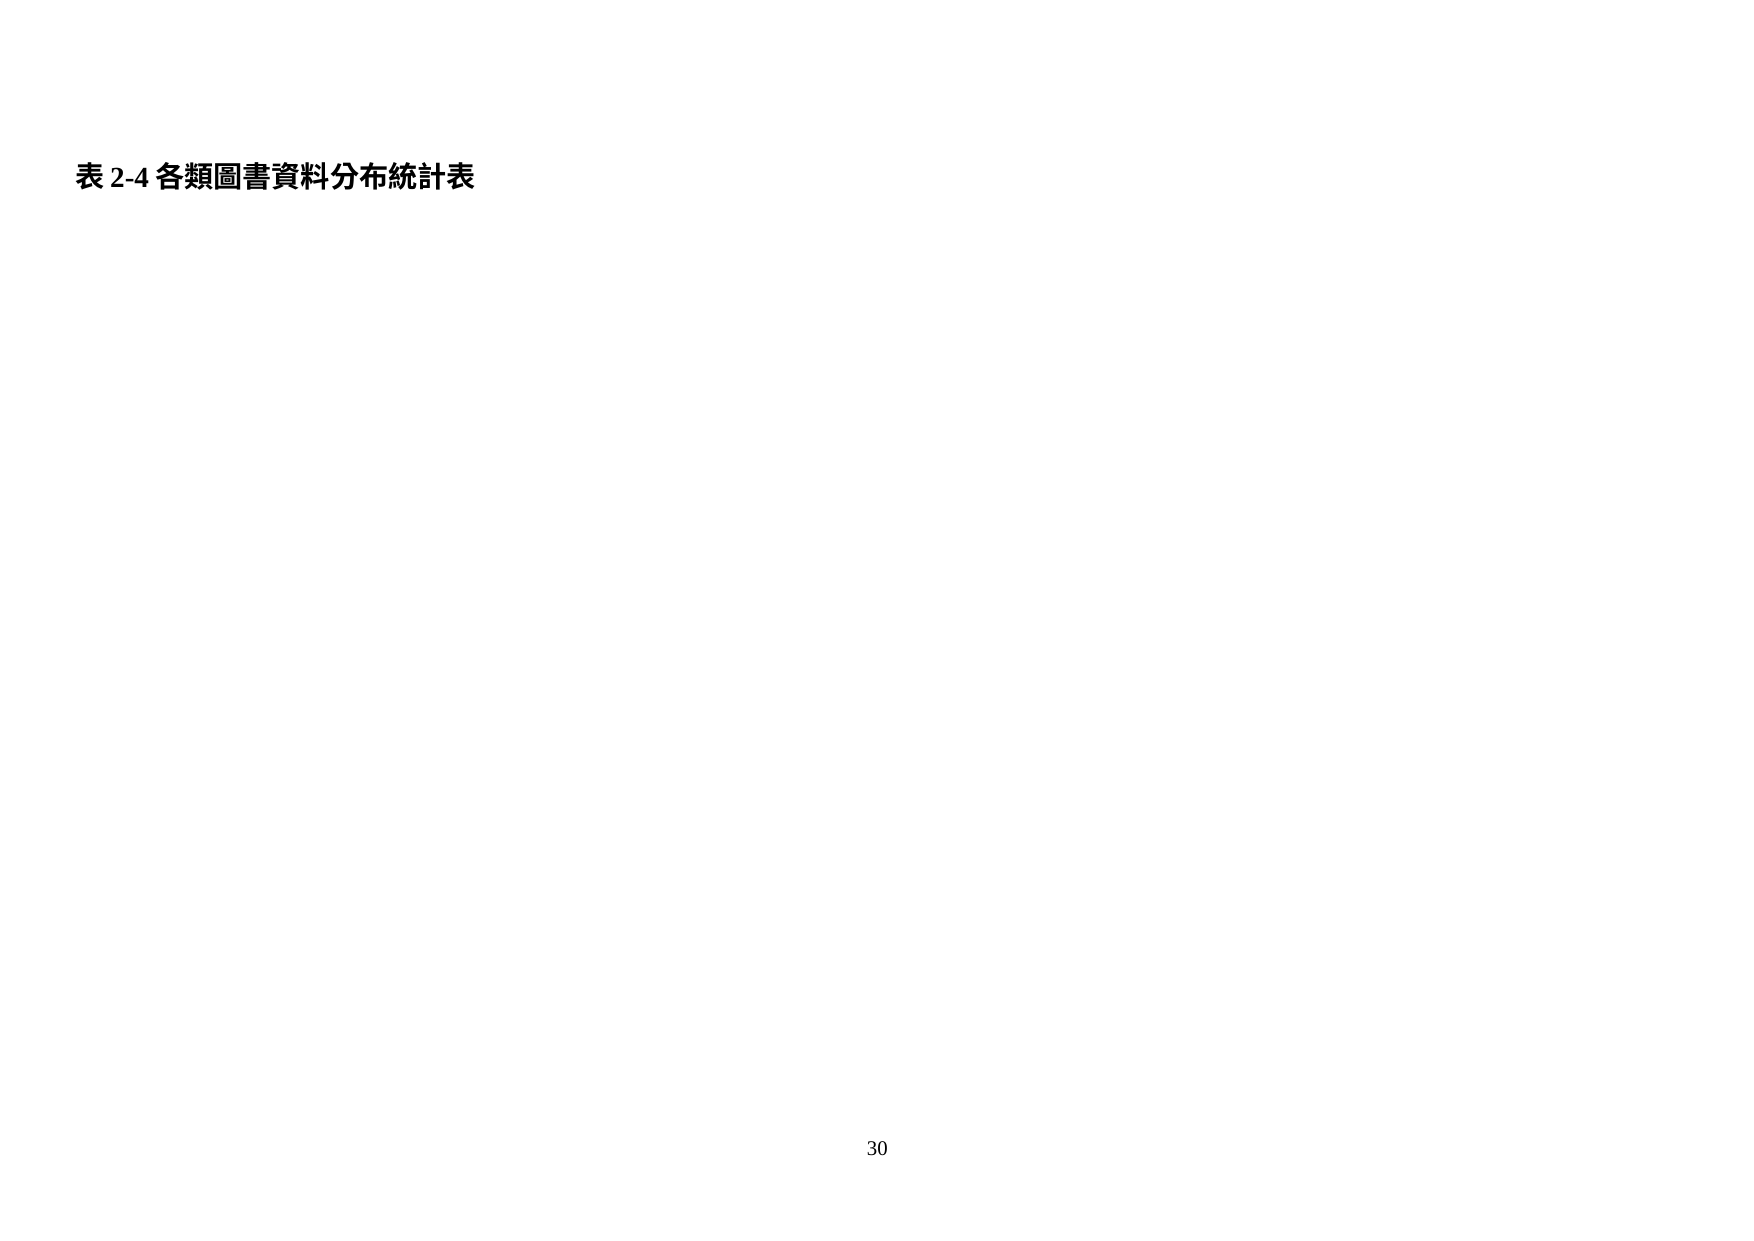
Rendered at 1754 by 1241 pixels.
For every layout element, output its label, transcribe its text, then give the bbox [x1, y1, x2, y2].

text 表2-4各類圖書資料分布統計表 [75, 154, 1679, 196]
